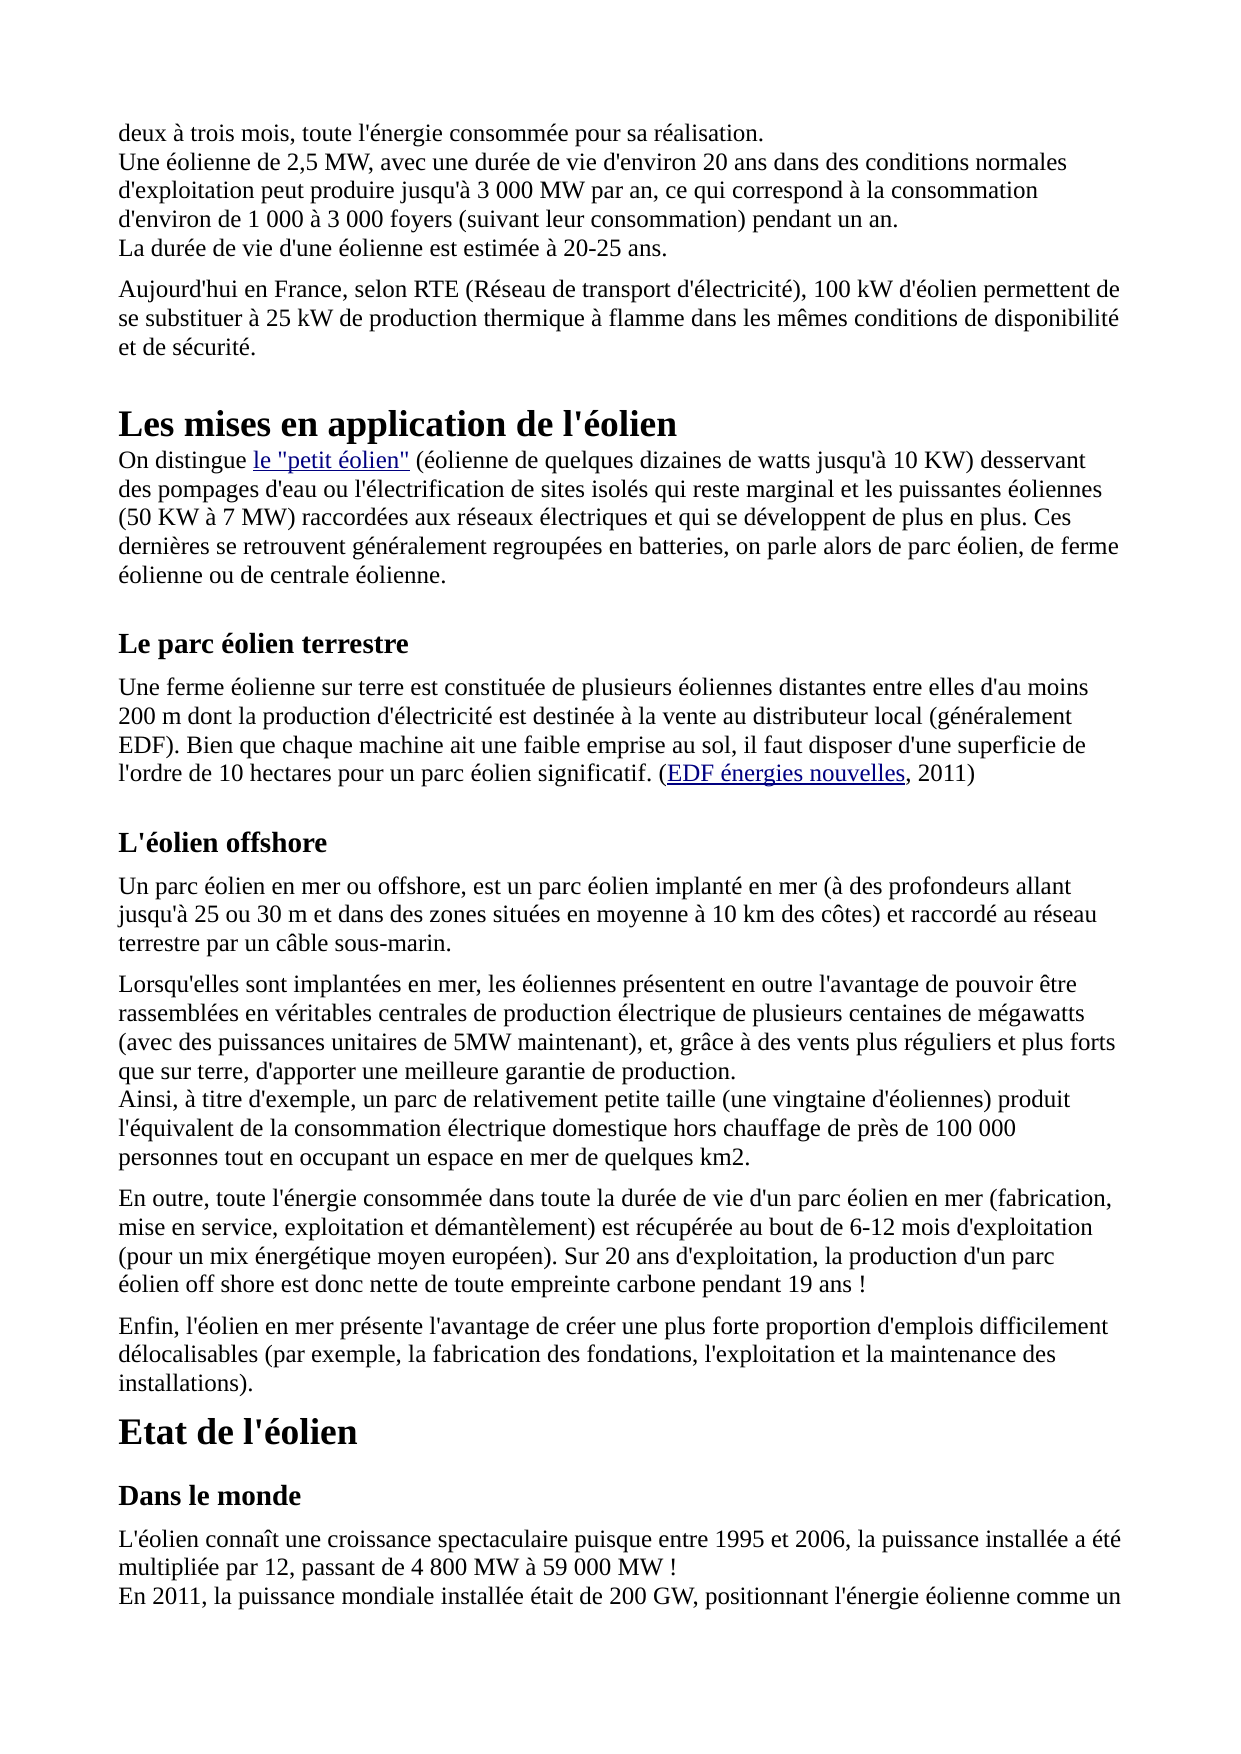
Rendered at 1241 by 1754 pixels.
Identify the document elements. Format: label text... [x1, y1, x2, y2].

text Une éolienne de 2,5 MW, avec une durée de vie d'environ 20 ans dans des conditions normales d'exploitation peut produire jusqu'à 3 000 MW par an, ce qui correspond à la consommation d'environ de 1 000 à 3 000 foyers (suivant leur consommation) pendant un an. La durée de vie d'une éolienne est estimée à 20-25 ans. [118, 147, 1122, 262]
text Enfin, l'éolien en mer présente l'avantage de créer une plus forte proportion d'emplois difficilement délocalisables (par exemple, la fabrication des fondations, l'exploitation et la maintenance des installations). [118, 1311, 1122, 1397]
text Lorsqu'elles sont implantées en mer, les éoliennes présentent en outre l'avantage de pouvoir être rassemblées en véritables centrales de production électrique de plusieurs centaines de mégawatts (avec des puissances unitaires de 5MW maintenant), et, grâce à des vents plus réguliers et plus forts que sur terre, d'apporter une meilleure garantie de production. Ainsi, à titre d'exemple, un parc de relativement petite taille (une vingtaine d'éoliennes) produit l'équivalent de la consommation électrique domestique hors chauffage de près de 100 000 personnes tout en occupant un espace en mer de quelques km2. [118, 969, 1122, 1171]
subtitle Le parc éolien terrestre [118, 626, 1122, 660]
subtitle Dans le monde [118, 1478, 1122, 1511]
text Aujourd'hui en France, selon RTE (Réseau de transport d'électricité), 100 kW d'éolien permettent de se substituer à 25 kW de production thermique à flamme dans les mêmes conditions de disponibilité et de sécurité. [118, 274, 1122, 361]
text On distingue le "petit éolien" (éolienne de quelques dizaines de watts jusqu'à 10 KW) desservant des pompages d'eau ou l'électrification de sites isolés qui reste marginal et les puissantes éoliennes (50 KW à 7 MW) raccordées aux réseaux électriques et qui se développent de plus en plus. Ces dernières se retrouvent généralement regroupées en batteries, on parle alors de parc éolien, de ferme éolienne ou de centrale éolienne. [118, 445, 1122, 589]
text deux à trois mois, toute l'énergie consommée pour sa réalisation. [118, 118, 1122, 147]
subtitle Etat de l'éolien [118, 1409, 1122, 1453]
subtitle L'éolien offshore [118, 825, 1122, 858]
text L'éolien connaît une croissance spectaculaire puisque entre 1995 et 2006, la puissance installée a été multipliée par 12, passant de 4 800 MW à 59 000 MW ! En 2011, la puissance mondiale installée était de 200 GW, positionnant l'énergie éolienne comme un [118, 1524, 1122, 1610]
text En outre, toute l'énergie consommée dans toute la durée de vie d'un parc éolien en mer (fabrication, mise en service, exploitation et démantèlement) est récupérée au bout de 6-12 mois d'exploitation (pour un mix énergétique moyen européen). Sur 20 ans d'exploitation, la production d'un parc éolien off shore est donc nette de toute empreinte carbone pendant 19 ans ! [118, 1183, 1122, 1298]
subtitle Les mises en application de l'éolien [118, 402, 1122, 445]
text Une ferme éolienne sur terre est constituée de plusieurs éoliennes distantes entre elles d'au moins 200 m dont la production d'électricité est destinée à la vente au distributeur local (généralement EDF). Bien que chaque machine ait une faible emprise au sol, il faut disposer d'une superficie de l'ordre de 10 hectares pour un parc éolien significatif. (EDF énergies nouvelles, 2011) [118, 672, 1122, 787]
text Un parc éolien en mer ou offshore, est un parc éolien implanté en mer (à des profondeurs allant jusqu'à 25 ou 30 m et dans des zones situées en moyenne à 10 km des côtes) et raccordé au réseau terrestre par un câble sous-marin. [118, 871, 1122, 957]
